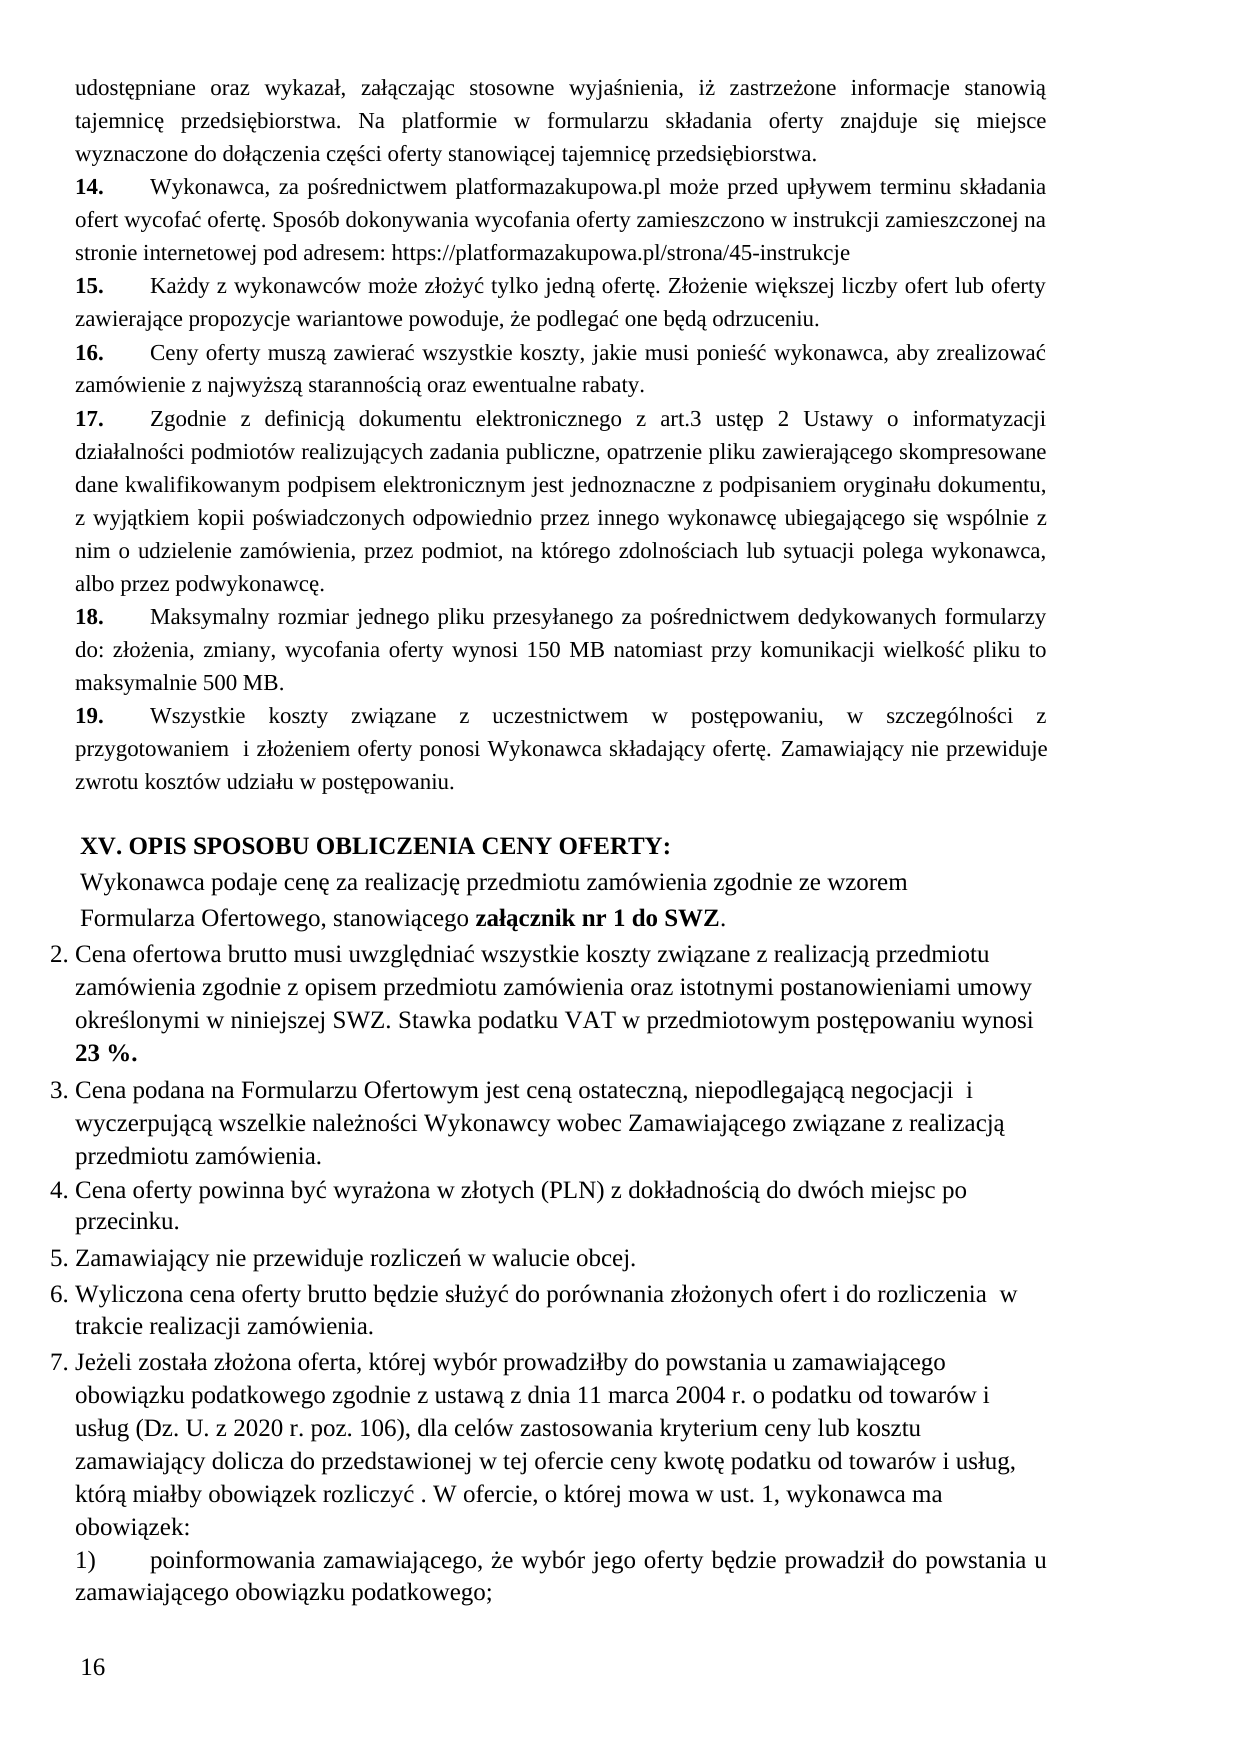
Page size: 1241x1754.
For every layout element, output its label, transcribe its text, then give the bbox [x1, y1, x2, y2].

list Maksymalny rozmiar jednego pliku przesyłanego za pośrednictwem dedykowanych formularzy do: złożenia, zmiany, wycofania oferty wynosi 150 MB natomiast przy komunikacji wielkość pliku to maksymalnie 500 MB. [75, 603, 1048, 695]
list Każdy z wykonawców może złożyć tylko jedną ofertę. Złożenie większej liczby ofert lub oferty zawierające propozycje wariantowe powoduje, że podlegać one będą odrzuceniu. [75, 272, 1048, 332]
text XV. OPIS SPOSOBU OBLICZENIA CENY OFERTY: Wykonawca podaje cenę za realizację przedmiotu zamówienia zgodnie ze wzorem Formularza Ofertowego, stanowiącego załącznik nr 1 do SWZ. [80, 831, 991, 932]
list Ceny oferty muszą zawierać wszystkie koszty, jakie musi ponieść wykonawca, aby zrealizować zamówienie z najwyższą starannością oraz ewentualne rabaty. [75, 339, 1048, 398]
list Wykonawca, za pośrednictwem platformazakupowa.pl może przed upływem terminu składania ofert wycofać ofertę. Sposób dokonywania wycofania oferty zamieszczono w instrukcji zamieszczonej na stronie internetowej pod adresem: https://platformazakupowa.pl/strona/45-instrukcje [75, 173, 1048, 265]
list Jeżeli została złożona oferta, której wybór prowadziłby do powstania u zamawiającego obowiązku podatkowego zgodnie z ustawą z dnia 11 marca 2004 r. o podatku od towarów i usług (Dz. U. z 2020 r. poz. 106), dla celów zastosowania kryterium ceny lub kosztu zamawiający dolicza do przedstawionej w tej ofercie ceny kwotę podatku od towarów i usług, którą miałby obowiązek rozliczyć . W ofercie, o której mowa w ust. 1, wykonawca ma obowiązek: [50, 1347, 1037, 1541]
list poinformowania zamawiającego, że wybór jego oferty będzie prowadził do powstania u zamawiającego obowiązku podatkowego; [75, 1546, 1048, 1606]
list Cena podana na Formularzu Ofertowym jest ceną ostateczną, niepodlegającą negocjacji i wyczerpującą wszelkie należności Wykonawcy wobec Zamawiającego związane z realizacją przedmiotu zamówienia. [50, 1075, 1037, 1169]
list Cena ofertowa brutto musi uwzględniać wszystkie koszty związane z realizacją przedmiotu zamówienia zgodnie z opisem przedmiotu zamówienia oraz istotnymi postanowieniami umowy określonymi w niniejszej SWZ. Stawka podatku VAT w przedmiotowym postępowaniu wynosi 23 %. [50, 939, 1037, 1067]
list Zamawiający nie przewiduje rozliczeń w walucie obcej. [50, 1243, 1037, 1272]
list Cena oferty powinna być wyrażona w złotych (PLN) z dokładnością do dwóch miejsc po przecinku. [50, 1175, 1037, 1235]
list Wyliczona cena oferty brutto będzie służyć do porównania złożonych ofert i do rozliczenia w trakcie realizacji zamówienia. [50, 1279, 1037, 1340]
list Wszystkie koszty związane z uczestnictwem w postępowaniu, w szczególności z przygotowaniem i złożeniem oferty ponosi Wykonawca składający ofertę. Zamawiający nie przewiduje zwrotu kosztów udziału w postępowaniu. [75, 702, 1048, 794]
list udostępniane oraz wykazał, załączając stosowne wyjaśnienia, iż zastrzeżone informacje stanowią tajemnicę przedsiębiorstwa. Na platformie w formularzu składania oferty znajduje się miejsce wyznaczone do dołączenia części oferty stanowiącej tajemnicę przedsiębiorstwa. [75, 74, 1048, 166]
list Zgodnie z definicją dokumentu elektronicznego z art.3 ustęp 2 Ustawy o informatyzacji działalności podmiotów realizujących zadania publiczne, opatrzenie pliku zawierającego skompresowane dane kwalifikowanym podpisem elektronicznym jest jednoznaczne z podpisaniem oryginału dokumentu, z wyjątkiem kopii poświadczonych odpowiednio przez innego wykonawcę ubiegającego się wspólnie z nim o udzielenie zamówienia, przez podmiot, na którego zdolnościach lub sytuacji polega wykonawca, albo przez podwykonawcę. [75, 405, 1048, 596]
